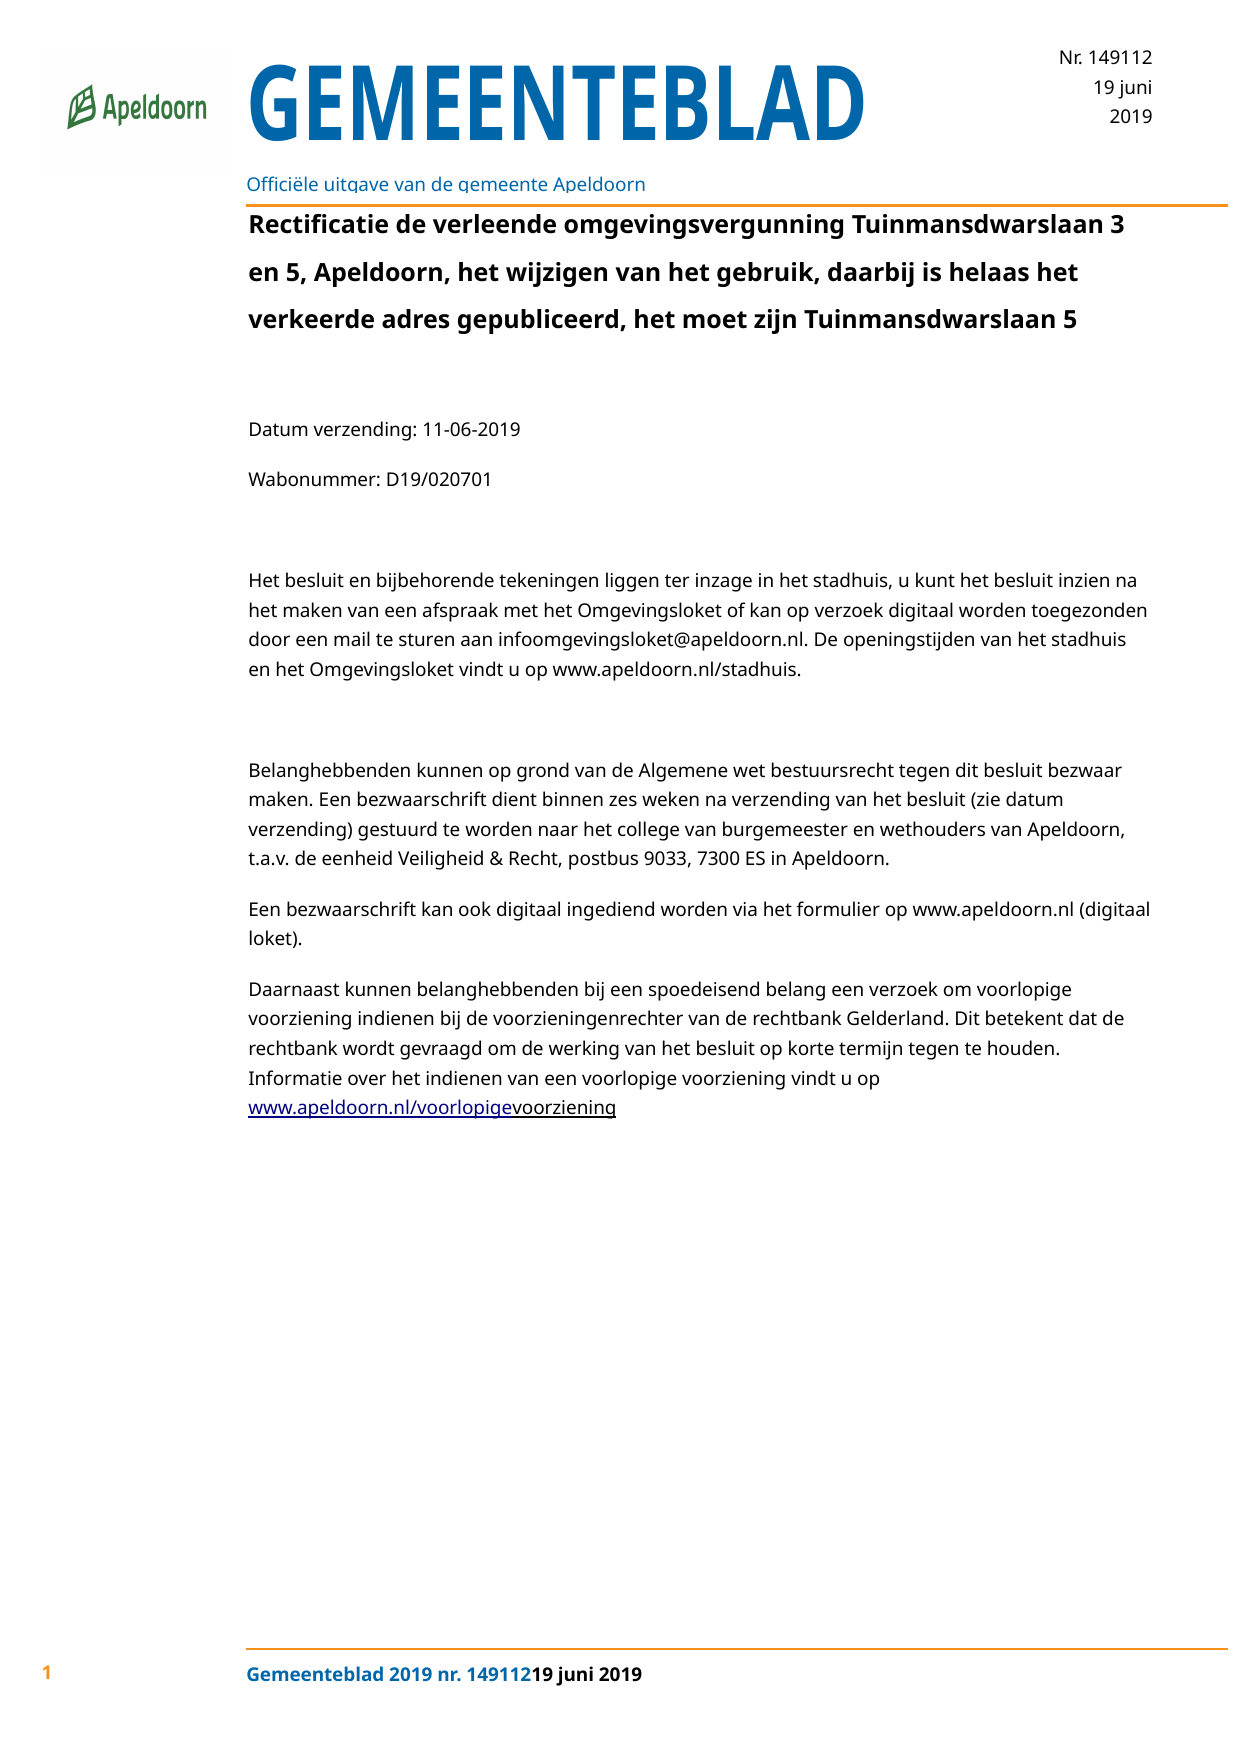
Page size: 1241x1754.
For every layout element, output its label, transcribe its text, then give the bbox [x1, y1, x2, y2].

text Belanghebbenden kunnen op grond van de Algemene wet bestuursrecht tegen dit besluit bezwaar maken. Een bezwaarschrift dient binnen zes weken na verzending van het besluit (zie datum verzending) gestuurd te worden naar het college van burgemeester en wethouders van Apeldoorn, t.a.v. de eenheid Veiligheid & Recht, postbus 9033, 7300 ES in Apeldoorn. [248, 757, 1152, 871]
picture [41, 47, 231, 172]
text Een bezwaarschrift kan ook digitaal ingediend worden via het formulier op www.apeldoorn.nl (digitaal loket). [248, 896, 1152, 951]
text Rectificatie de verleende omgevingsvergunning Tuinmansdwarslaan 3 en 5, Apeldoorn, het wijzigen van het gebruik, daarbij is helaas het verkeerde adres gepubliceerd, het moet zijn Tuinmansdwarslaan 5 [248, 207, 1152, 336]
text Datum verzending: 11-06-2019 [248, 416, 1152, 442]
text Daarnaast kunnen belanghebbenden bij een spoedeisend belang een verzoek om voorlopige voorziening indienen bij de voorzieningenrechter van de rechtbank Gelderland. Dit betekent dat de rechtbank wordt gevraagd om de werking van het besluit op korte termijn tegen te houden. Informatie over het indienen van een voorlopige voorziening vindt u op www.apeldoorn.nl/voorlopigevoorziening [248, 976, 1152, 1120]
text Het besluit en bijbehorende tekeningen liggen ter inzage in het stadhuis, u kunt het besluit inzien na het maken van een afspraak met het Omgevingsloket of kan op verzoek digitaal worden toegezonden door een mail te sturen aan infoomgevingsloket@apeldoorn.nl. De openingstijden van het stadhuis en het Omgevingsloket vindt u op www.apeldoorn.nl/stadhuis. [248, 567, 1152, 682]
text Wabonummer: D19/020701 [248, 466, 1152, 492]
